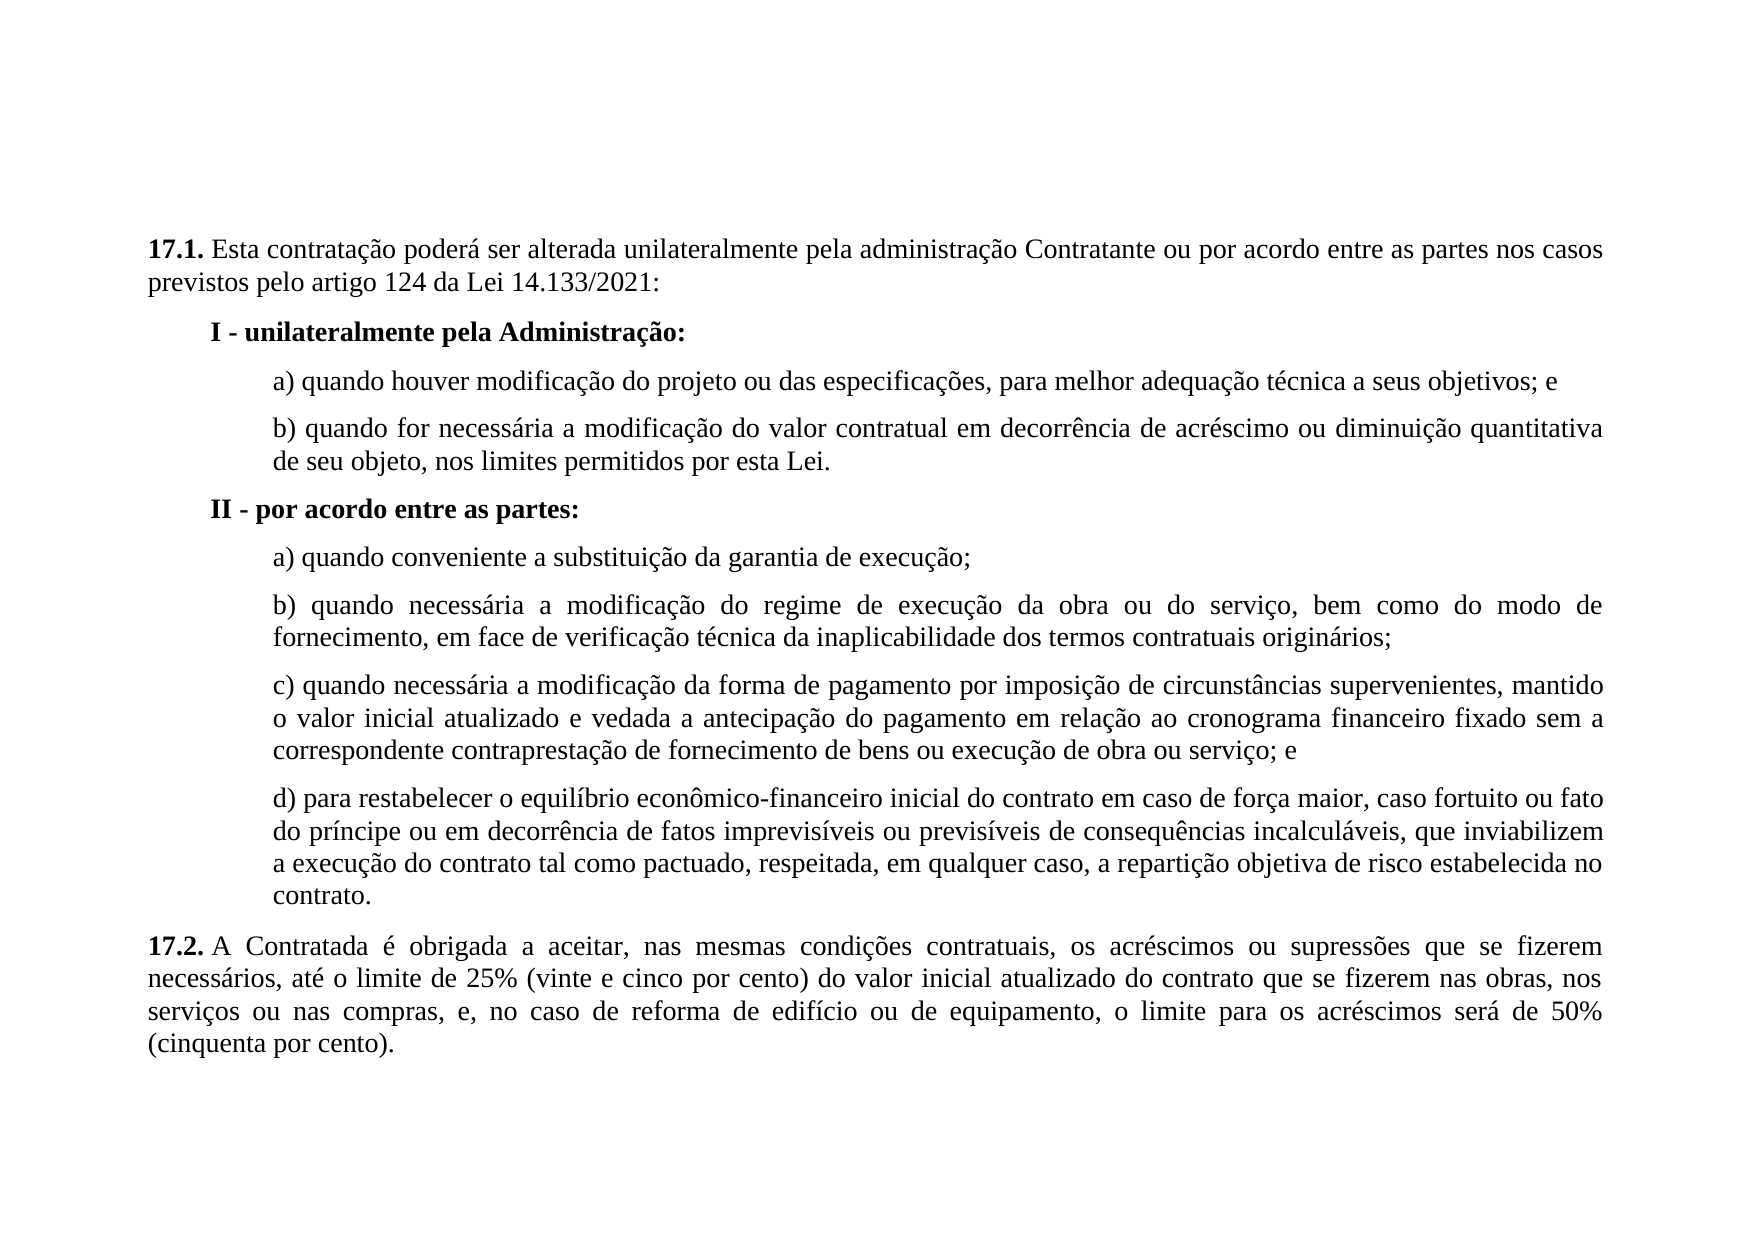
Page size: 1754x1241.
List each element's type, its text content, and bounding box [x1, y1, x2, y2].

text I - unilateralmente pela Administração: [210, 316, 1606, 348]
text 17.1. Esta contratação poderá ser alterada unilateralmente pela administração Contratante ou por acordo entre as partes nos casos previstos pelo artigo 124 da Lei 14.133/2021: [148, 232, 1606, 297]
text c) quando necessária a modificação da forma de pagamento por imposição de circunstâncias supervenientes, mantido o valor inicial atualizado e vedada a antecipação do pagamento em relação ao cronograma financeiro fixado sem a correspondente contraprestação de fornecimento de bens ou execução de obra ou serviço; e [273, 668, 1606, 766]
text a) quando conveniente a substituição da garantia de execução; [273, 540, 1606, 572]
text d) para restabelecer o equilíbrio econômico-financeiro inicial do contrato em caso de força maior, caso fortuito ou fato do príncipe ou em decorrência de fatos imprevisíveis ou previsíveis de consequências incalculáveis, que inviabilizem a execução do contrato tal como pactuado, respeitada, em qualquer caso, a repartição objetiva de risco estabelecida no contrato. [273, 781, 1606, 911]
text b) quando necessária a modificação do regime de execução da obra ou do serviço, bem como do modo de fornecimento, em face de verificação técnica da inaplicabilidade dos termos contratuais originários; [273, 588, 1606, 653]
text a) quando houver modificação do projeto ou das especificações, para melhor adequação técnica a seus objetivos; e [273, 363, 1606, 396]
text II - por acordo entre as partes: [210, 492, 1606, 524]
text 17.2. A Contratada é obrigada a aceitar, nas mesmas condições contratuais, os acréscimos ou supressões que se fizerem necessários, até o limite de 25% (vinte e cinco por cento) do valor inicial atualizado do contrato que se fizerem nas obras, nos serviços ou nas compras, e, no caso de reforma de edifício ou de equipamento, o limite para os acréscimos será de 50% (cinquenta por cento). [148, 929, 1606, 1059]
text b) quando for necessária a modificação do valor contratual em decorrência de acréscimo ou diminuição quantitativa de seu objeto, nos limites permitidos por esta Lei. [273, 412, 1606, 476]
